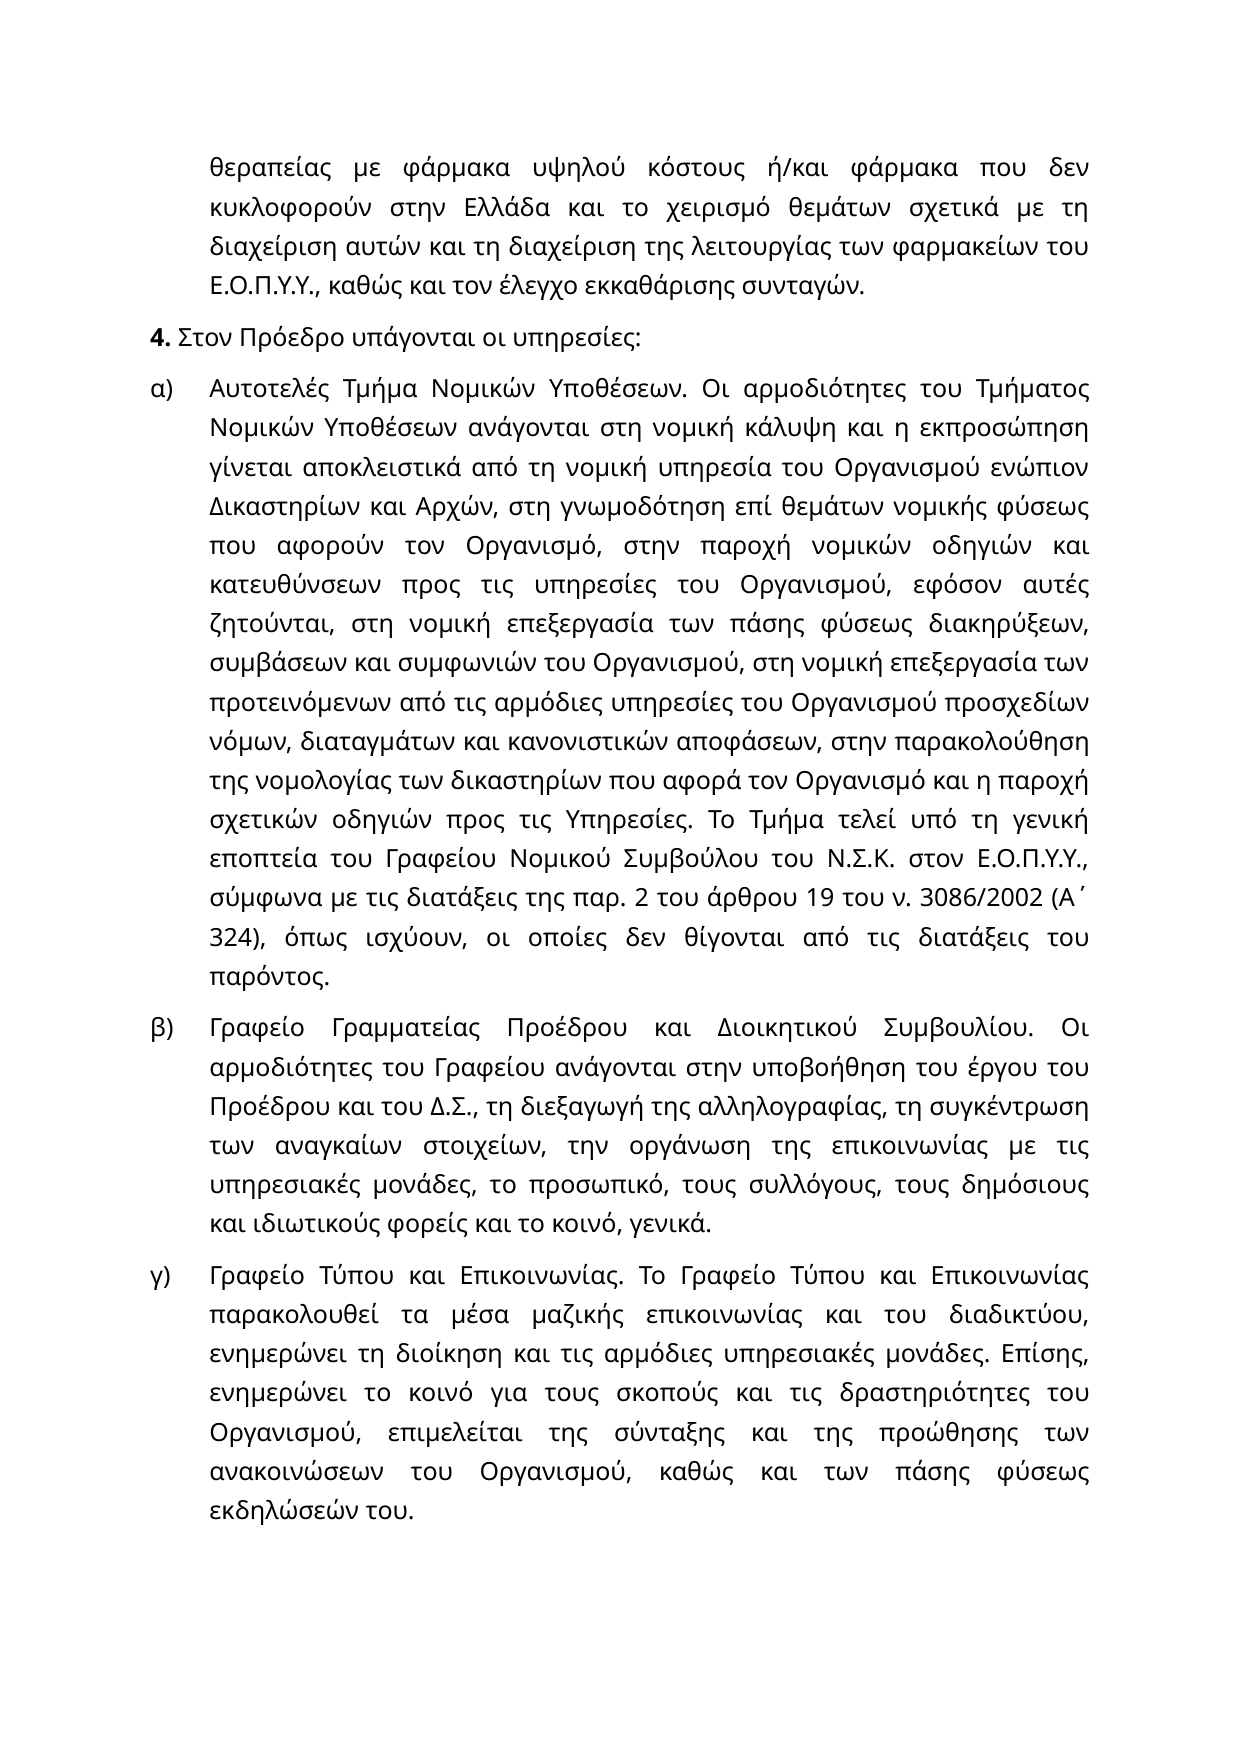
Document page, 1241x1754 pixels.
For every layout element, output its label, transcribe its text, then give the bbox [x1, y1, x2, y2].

list β) Γραφείο Γραμματείας Προέδρου και Διοικητικού Συμβουλίου. Οι αρμοδιότητες του Γραφείου ανάγονται στην υποβοήθηση του έργου του Προέδρου και του Δ.Σ., τη διεξαγωγή της αλληλογραφίας, τη συγκέντρωση των αναγκαίων στοιχείων, την οργάνωση της επικοινωνίας με τις υπηρεσιακές μονάδες, το προσωπικό, τους συλλόγους, τους δημόσιους και ιδιωτικούς φορείς και το κοινό, γενικά. [150, 1010, 1090, 1240]
list γ) Γραφείο Τύπου και Επικοινωνίας. Το Γραφείο Τύπου και Επικοινωνίας παρακολουθεί τα μέσα μαζικής επικοινωνίας και του διαδικτύου, ενημερώνει τη διοίκηση και τις αρμόδιες υπηρεσιακές μονάδες. Επίσης, ενημερώνει το κοινό για τους σκοπούς και τις δραστηριότητες του Οργανισμού, επιμελείται της σύνταξης και της προώθησης των ανακοινώσεων του Οργανισμού, καθώς και των πάσης φύσεως εκδηλώσεών του. [150, 1257, 1090, 1527]
text 4. Στον Πρόεδρο υπάγονται οι υπηρεσίες: [150, 319, 1090, 353]
list α) Αυτοτελές Τμήμα Νομικών Υποθέσεων. Οι αρμοδιότητες του Τμήματος Νομικών Υποθέσεων ανάγονται στη νομική κάλυψη και η εκπροσώπηση γίνεται αποκλειστικά από τη νομική υπηρεσία του Οργανισμού ενώπιον Δικαστηρίων και Αρχών, στη γνωμοδότηση επί θεμάτων νομικής φύσεως που αφορούν τον Οργανισμό, στην παροχή νομικών οδηγιών και κατευθύνσεων προς τις υπηρεσίες του Οργανισμού, εφόσον αυτές ζητούνται, στη νομική επεξεργασία των πάσης φύσεως διακηρύξεων, συμβάσεων και συμφωνιών του Οργανισμού, στη νομική επεξεργασία των προτεινόμενων από τις αρμόδιες υπηρεσίες του Οργανισμού προσχεδίων νόμων, διαταγμάτων και κανονιστικών αποφάσεων, στην παρακολούθηση της νομολογίας των δικαστηρίων που αφορά τον Οργανισμό και η παροχή σχετικών οδηγιών προς τις Υπηρεσίες. Το Τμήμα τελεί υπό τη γενική εποπτεία του Γραφείου Νομικού Συμβούλου του Ν.Σ.Κ. στον Ε.Ο.Π.Υ.Υ., σύμφωνα με τις διατάξεις της παρ. 2 του άρθρου 19 του ν. 3086/2002 (Α΄ 324), όπως ισχύουν, οι οποίες δεν θίγονται από τις διατάξεις του παρόντος. [150, 371, 1090, 992]
list θεραπείας με φάρμακα υψηλού κόστους ή/και φάρμακα που δεν κυκλοφορούν στην Ελλάδα και το χειρισμό θεμάτων σχετικά με τη διαχείριση αυτών και τη διαχείριση της λειτουργίας των φαρμακείων του Ε.Ο.Π.Υ.Υ., καθώς και τον έλεγχο εκκαθάρισης συνταγών. [150, 150, 1090, 302]
